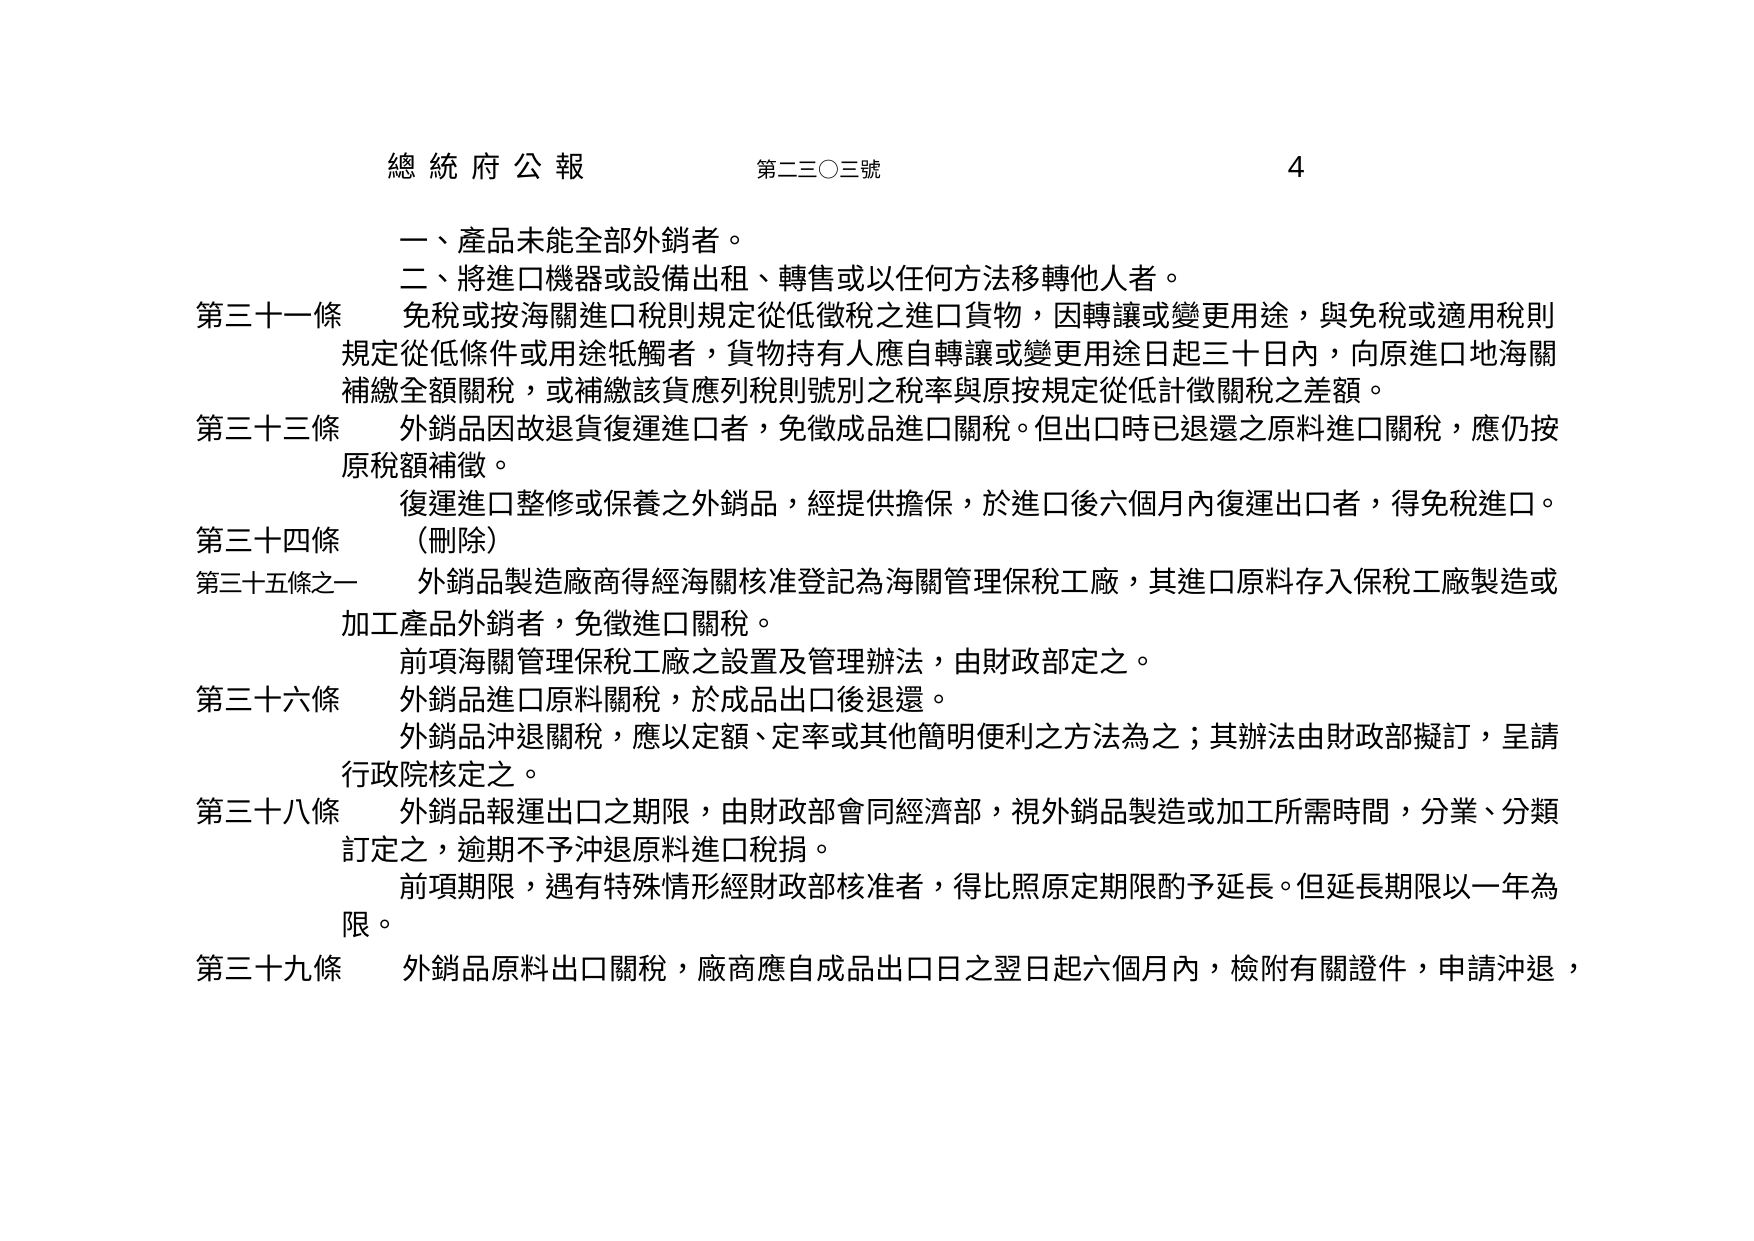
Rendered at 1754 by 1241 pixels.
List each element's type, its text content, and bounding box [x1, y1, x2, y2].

text 二、將進口機器或設備出租、轉售或以任何方法移轉他人者。 [399, 259, 1559, 297]
text 第三十八條 外銷品報運出口之期限，由財政部會同經濟部，視外銷品製造或加工所需時間，分業、分類訂定之，逾期不予沖退原料進口稅捐。 [195, 792, 1559, 867]
text 前項海關管理保稅工廠之設置及管理辦法，由財政部定之。 [341, 642, 1559, 680]
text 一、產品未能全部外銷者。 [399, 222, 1559, 259]
text 第三十六條 外銷品進口原料關稅，於成品出口後退還。 [195, 680, 1559, 717]
text 第三十四條 （刪除） [195, 522, 1559, 559]
text 第三十一條 免稅或按海關進口稅則規定從低徵稅之進口貨物，因轉讓或變更用途，與免稅或適用稅則規定從低條件或用途牴觸者，貨物持有人應自轉讓或變更用途日起三十日內，向原進口地海關補繳全額關稅，或補繳該貨應列稅則號別之稅率與原按規定從低計徵關稅之差額。 [195, 297, 1559, 409]
text 復運進口整修或保養之外銷品，經提供擔保，於進口後六個月內復運出口者，得免稅進口。 [341, 484, 1559, 522]
text 第三十五條之一 外銷品製造廠商得經海關核准登記為海關管理保稅工廠，其進口原料存入保稅工廠製造或加工產品外銷者，免徵進口關稅。 [195, 559, 1559, 642]
text 外銷品沖退關稅，應以定額、定率或其他簡明便利之方法為之；其辦法由財政部擬訂，呈請行政院核定之。 [341, 717, 1559, 792]
text 第三十三條 外銷品因故退貨復運進口者，免徵成品進口關稅。但出口時已退還之原料進口關稅，應仍按原稅額補徵。 [195, 409, 1559, 484]
text 前項期限，遇有特殊情形經財政部核准者，得比照原定期限酌予延長。但延長期限以一年為限。 [341, 867, 1559, 942]
text 第三十九條 外銷品原料出口關稅，廠商應自成品出口日之翌日起六個月內，檢附有關證件，申請沖退，逾期得依第五十三條之規定，補辦申請手續。但成品出口後滿二年未申請者，不予沖退。 [195, 942, 1559, 988]
